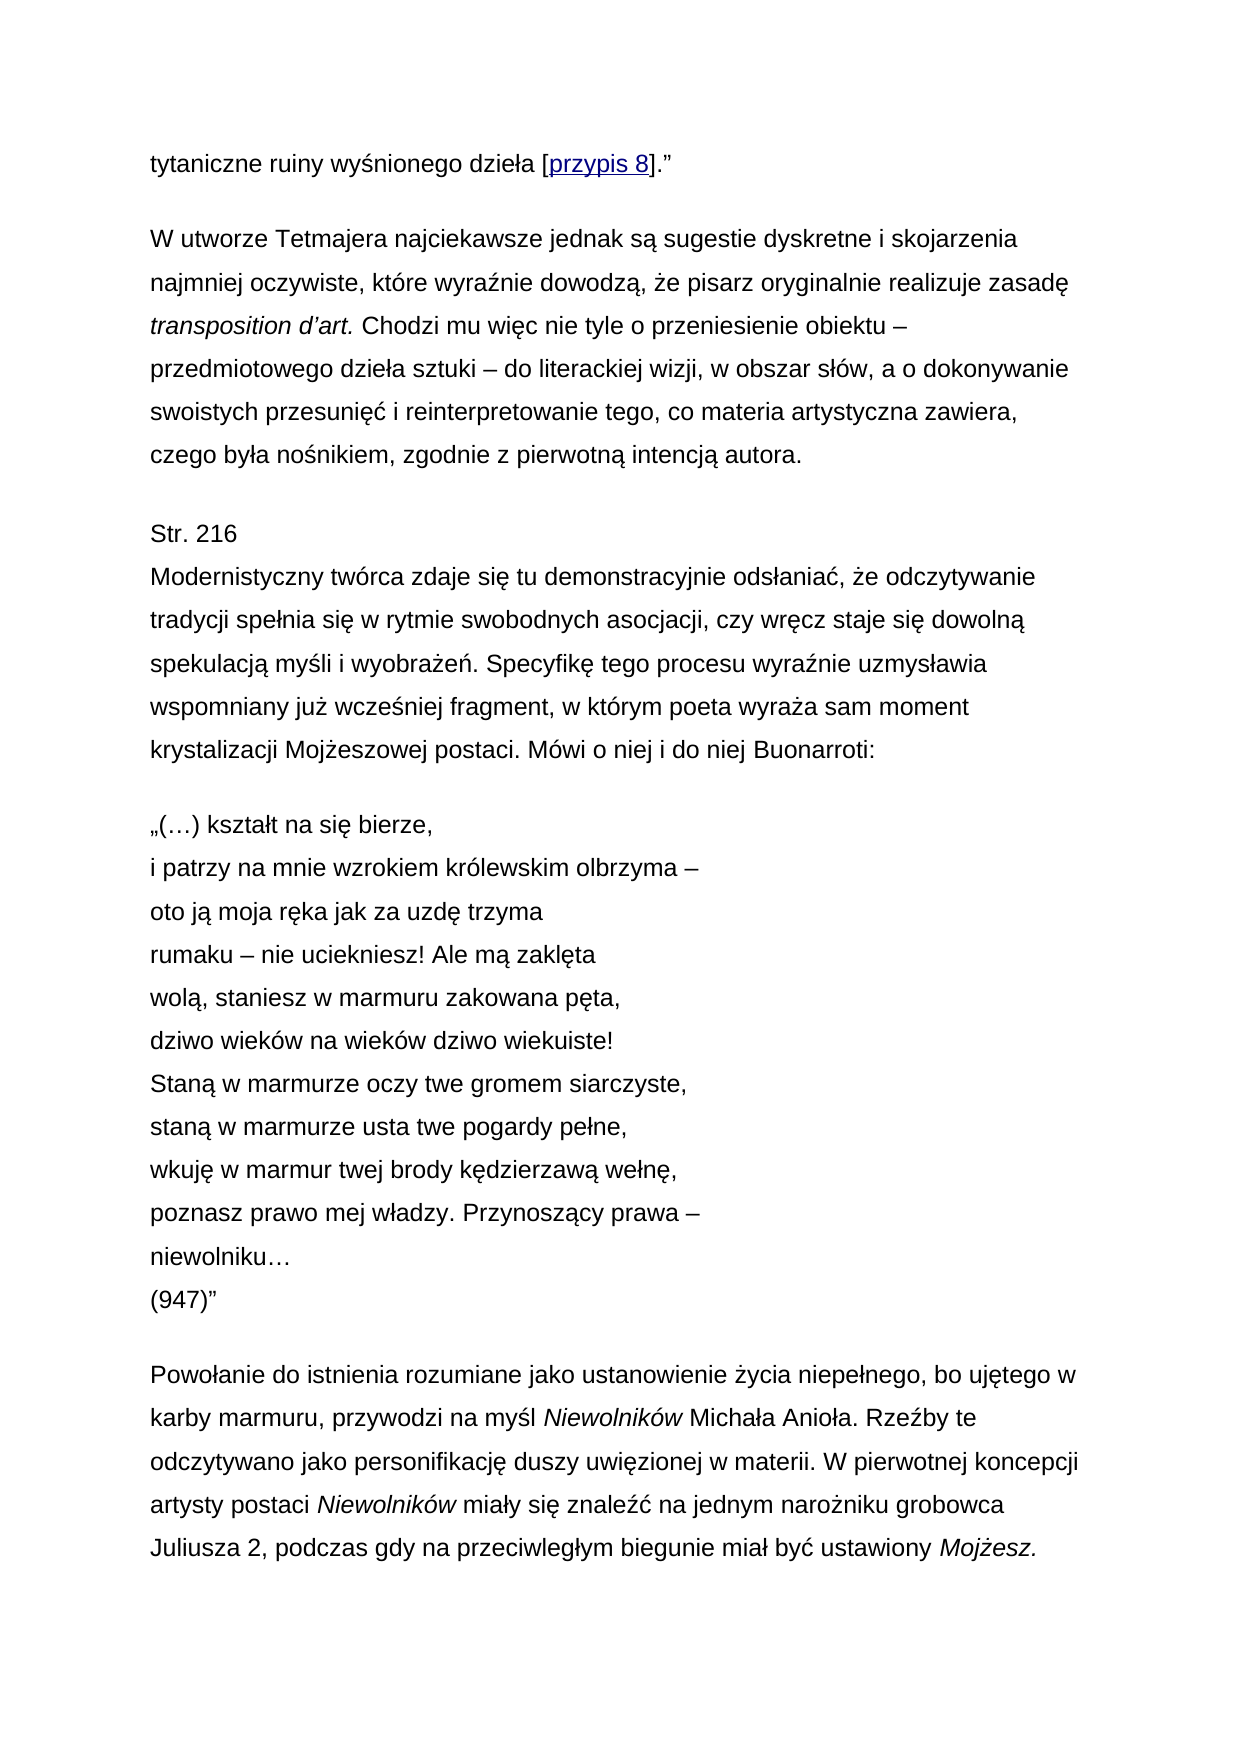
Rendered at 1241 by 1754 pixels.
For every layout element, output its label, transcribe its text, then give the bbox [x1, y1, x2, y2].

text poznasz prawo mej władzy. Przynoszący prawa – [150, 1198, 1091, 1227]
text dziwo wieków na wieków dziwo wiekuiste! [150, 1026, 1091, 1055]
text oto ją moja ręka jak za uzdę trzyma [150, 897, 1091, 925]
text niewolniku… [150, 1242, 1091, 1270]
text „(…) kształt na się bierze, [150, 810, 1091, 839]
text Staną w marmurze oczy twe gromem siarczyste, [150, 1069, 1091, 1098]
text wkuję w marmur twej brody kędzierzawą wełnę, [150, 1155, 1091, 1184]
text (947)” [150, 1285, 1091, 1313]
text wolą, staniesz w marmuru zakowana pęta, [150, 983, 1091, 1012]
text i patrzy na mnie wzrokiem królewskim olbrzyma – [150, 853, 1091, 882]
text tytaniczne ruiny wyśnionego dzieła [przypis 8].” [150, 149, 1091, 178]
text rumaku – nie uciekniesz! Ale mą zaklęta [150, 940, 1091, 968]
text Modernistyczny twórca zdaje się tu demonstracyjnie odsłaniać, że odczytywanie tradycji spełnia się w rytmie swobodnych asocjacji, czy wręcz staje się dowolną spekulacją myśli i wyobrażeń. Specyfikę tego procesu wyraźnie uzmysławia wspomniany już wcześniej fragment, w którym poeta wyraża sam moment krystalizacji Mojżeszowej postaci. Mówi o niej i do niej Buonarroti: [150, 562, 1091, 763]
text W utworze Tetmajera najciekawsze jednak są sugestie dyskretne i skojarzenia najmniej oczywiste, które wyraźnie dowodzą, że pisarz oryginalnie realizuje zasadę transposition d’art. Chodzi mu więc nie tyle o przeniesienie obiektu – przedmiotowego dzieła sztuki – do literackiej wizji, w obszar słów, a o dokonywanie swoistych przesunięć i reinterpretowanie tego, co materia artystyczna zawiera, czego była nośnikiem, zgodnie z pierwotną intencją autora. [150, 224, 1091, 469]
text staną w marmurze usta twe pogardy pełne, [150, 1112, 1091, 1141]
text Powołanie do istnienia rozumiane jako ustanowienie życia niepełnego, bo ujętego w karby marmuru, przywodzi na myśl Niewolników Michała Anioła. Rzeźby te odczytywano jako personifikację duszy uwięzionej w materii. W pierwotnej koncepcji artysty postaci Niewolników miały się znaleźć na jednym narożniku grobowca Juliusza 2, podczas gdy na przeciwległym biegunie miał być ustawiony Mojżesz. [150, 1360, 1091, 1561]
text Str. 216 [150, 519, 1091, 548]
